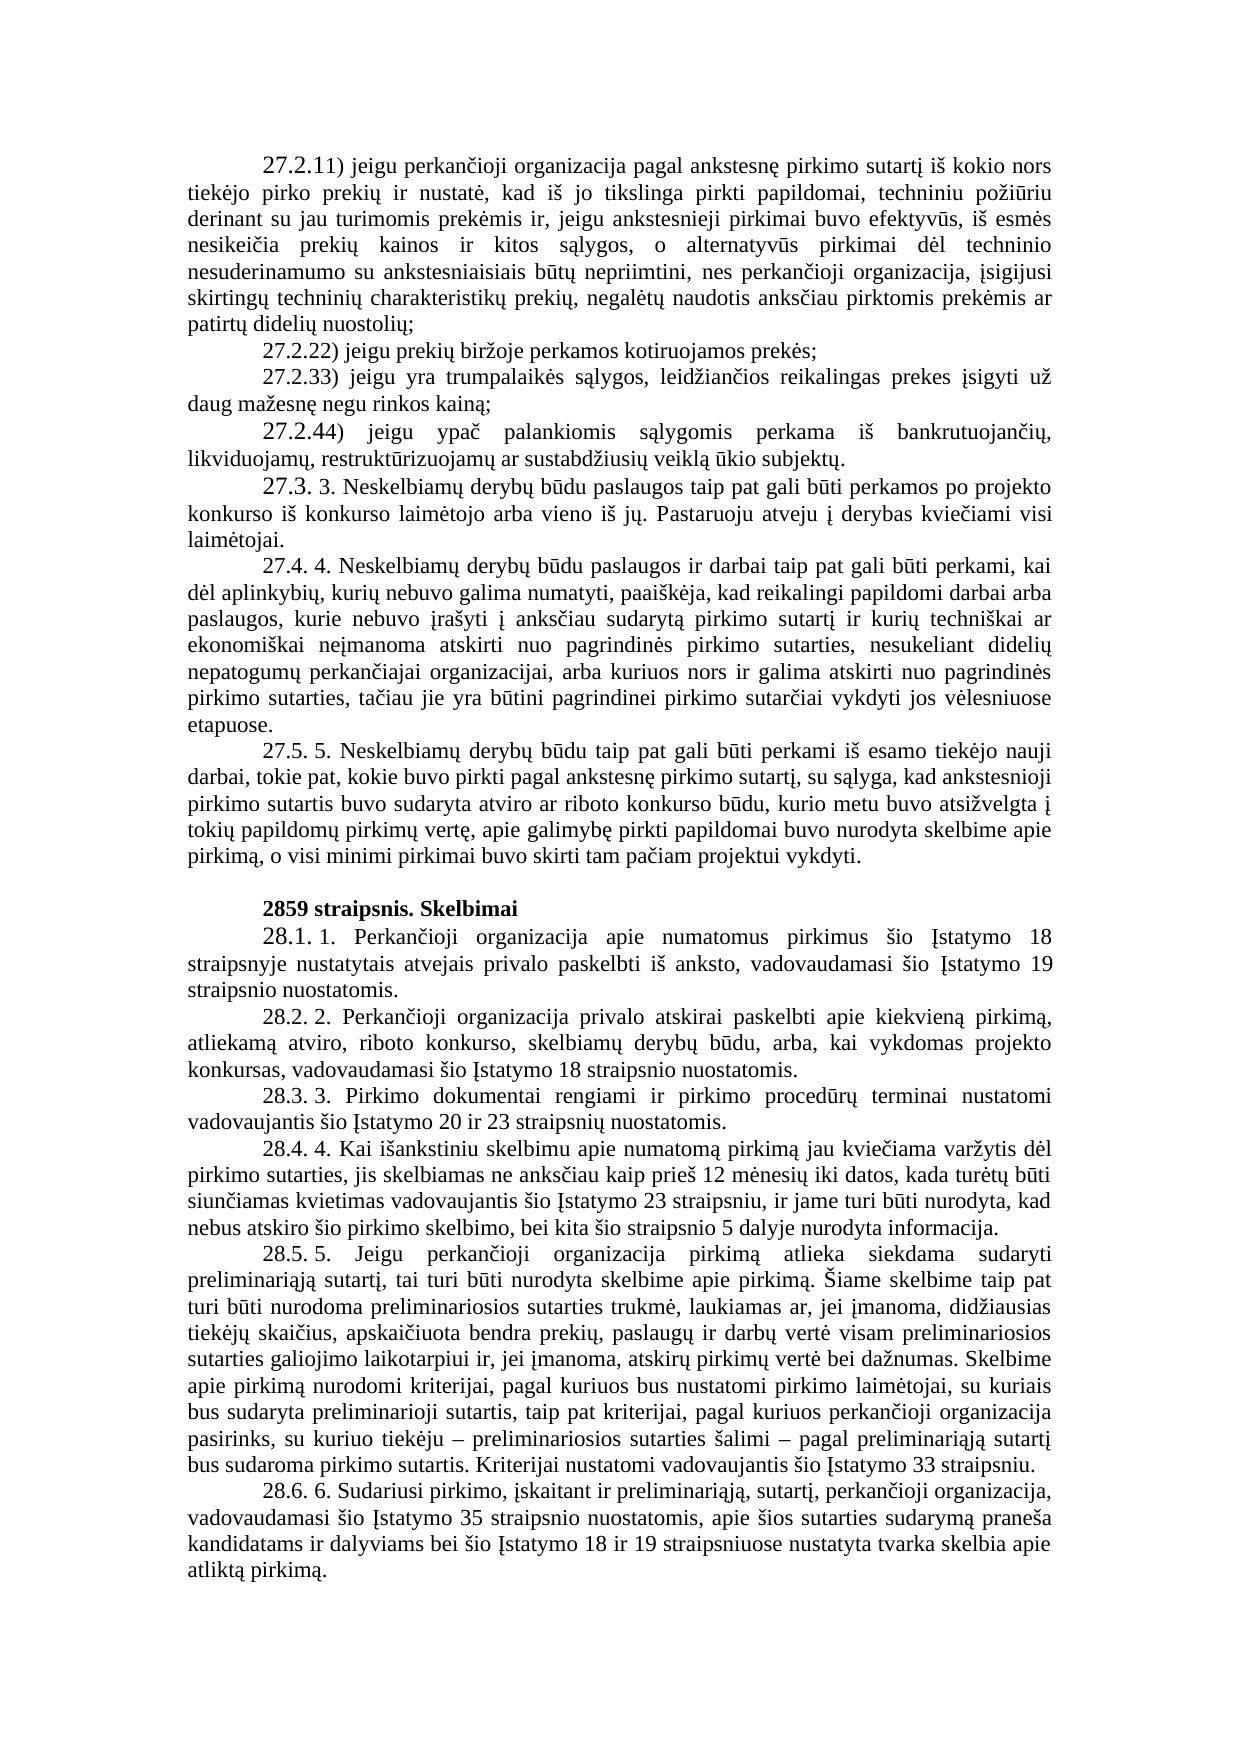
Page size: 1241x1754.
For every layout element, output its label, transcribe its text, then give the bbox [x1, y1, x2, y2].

subtitle 3. Neskelbiamų derybų būdu paslaugos taip pat gali būti perkamos po projekto konkurso iš konkurso laimėtojo arba vieno iš jų. Pastaruoju atveju į derybas kviečiami visi laimėtojai. [187, 471, 1053, 552]
subtitle 4. Kai išankstiniu skelbimu apie numatomą pirkimą jau kviečiama varžytis dėl pirkimo sutarties, jis skelbiamas ne anksčiau kaip prieš 12 mėnesių iki datos, kada turėtų būti siunčiamas kvietimas vadovaujantis šio Įstatymo 23 straipsniu, ir jame turi būti nurodyta, kad nebus atskiro šio pirkimo skelbimo, bei kita šio straipsnio 5 dalyje nurodyta informacija. [187, 1135, 1053, 1240]
subtitle 1) jeigu perkančioji organizacija pagal ankstesnę pirkimo sutartį iš kokio nors tiekėjo pirko prekių ir nustatė, kad iš jo tikslinga pirkti papildomai, techniniu požiūriu derinant su jau turimomis prekėmis ir, jeigu ankstesnieji pirkimai buvo efektyvūs, iš esmės nesikeičia prekių kainos ir kitos sąlygos, o alternatyvūs pirkimai dėl techninio nesuderinamumo su ankstesniaisiais būtų nepriimtini, nes perkančioji organizacija, įsigijusi skirtingų techninių charakteristikų prekių, negalėtų naudotis anksčiau pirktomis prekėmis ar patirtų didelių nuostolių; [187, 150, 1053, 337]
subtitle 4. Neskelbiamų derybų būdu paslaugos ir darbai taip pat gali būti perkami, kai dėl aplinkybių, kurių nebuvo galima numatyti, paaiškėja, kad reikalingi papildomi darbai arba paslaugos, kurie nebuvo įrašyti į anksčiau sudarytą pirkimo sutartį ir kurių techniškai ar ekonomiškai neįmanoma atskirti nuo pagrindinės pirkimo sutarties, nesukeliant didelių nepatogumų perkančiajai organizacijai, arba kuriuos nors ir galima atskirti nuo pagrindinės pirkimo sutarties, tačiau jie yra būtini pagrindinei pirkimo sutarčiai vykdyti jos vėlesniuose etapuose. [187, 552, 1053, 737]
subtitle 3) jeigu yra trumpalaikės sąlygos, leidžiančios reikalingas prekes įsigyti už daug mažesnę negu rinkos kainą; [187, 363, 1053, 416]
subtitle 2. Perkančioji organizacija privalo atskirai paskelbti apie kiekvieną pirkimą, atliekamą atviro, riboto konkurso, skelbiamų derybų būdu, arba, kai vykdomas projekto konkursas, vadovaudamasi šio Įstatymo 18 straipsnio nuostatomis. [187, 1003, 1053, 1082]
subtitle 4) jeigu ypač palankiomis sąlygomis perkama iš bankrutuojančių, likviduojamų, restruktūrizuojamų ar sustabdžiusių veiklą ūkio subjektų. [187, 416, 1053, 471]
subtitle 1. Perkančioji organizacija apie numatomus pirkimus šio Įstatymo 18 straipsnyje nustatytais atvejais privalo paskelbti iš anksto, vadovaudamasi šio Įstatymo 19 straipsnio nuostatomis. [187, 921, 1053, 1003]
subtitle 5. Jeigu perkančioji organizacija pirkimą atlieka siekdama sudaryti preliminariąją sutartį, tai turi būti nurodyta skelbime apie pirkimą. Šiame skelbime taip pat turi būti nurodoma preliminariosios sutarties trukmė, laukiamas ar, jei įmanoma, didžiausias tiekėjų skaičius, apskaičiuota bendra prekių, paslaugų ir darbų vertė visam preliminariosios sutarties galiojimo laikotarpiui ir, jei įmanoma, atskirų pirkimų vertė bei dažnumas. Skelbime apie pirkimą nurodomi kriterijai, pagal kuriuos bus nustatomi pirkimo laimėtojai, su kuriais bus sudaryta preliminarioji sutartis, taip pat kriterijai, pagal kuriuos perkančioji organizacija pasirinks, su kuriuo tiekėju – preliminariosios sutarties šalimi – pagal preliminariąją sutartį bus sudaroma pirkimo sutartis. Kriterijai nustatomi vadovaujantis šio Įstatymo 33 straipsniu. [187, 1240, 1053, 1477]
subtitle 5. Neskelbiamų derybų būdu taip pat gali būti perkami iš esamo tiekėjo nauji darbai, tokie pat, kokie buvo pirkti pagal ankstesnę pirkimo sutartį, su sąlyga, kad ankstesnioji pirkimo sutartis buvo sudaryta atviro ar riboto konkurso būdu, kurio metu buvo atsižvelgta į tokių papildomų pirkimų vertę, apie galimybę pirkti papildomai buvo nurodyta skelbime apie pirkimą, o visi minimi pirkimai buvo skirti tam pačiam projektui vykdyti. [187, 737, 1053, 869]
subtitle 3. Pirkimo dokumentai rengiami ir pirkimo procedūrų terminai nustatomi vadovaujantis šio Įstatymo 20 ir 23 straipsnių nuostatomis. [187, 1082, 1053, 1135]
subtitle 6. Sudariusi pirkimo, įskaitant ir preliminariąją, sutartį, perkančioji organizacija, vadovaudamasi šio Įstatymo 35 straipsnio nuostatomis, apie šios sutarties sudarymą praneša kandidatams ir dalyviams bei šio Įstatymo 18 ir 19 straipsniuose nustatyta tvarka skelbia apie atliktą pirkimą. [187, 1477, 1053, 1583]
subtitle 2) jeigu prekių biržoje perkamos kotiruojamos prekės; [187, 337, 1053, 363]
subtitle 59 straipsnis. Skelbimai [187, 895, 1053, 921]
